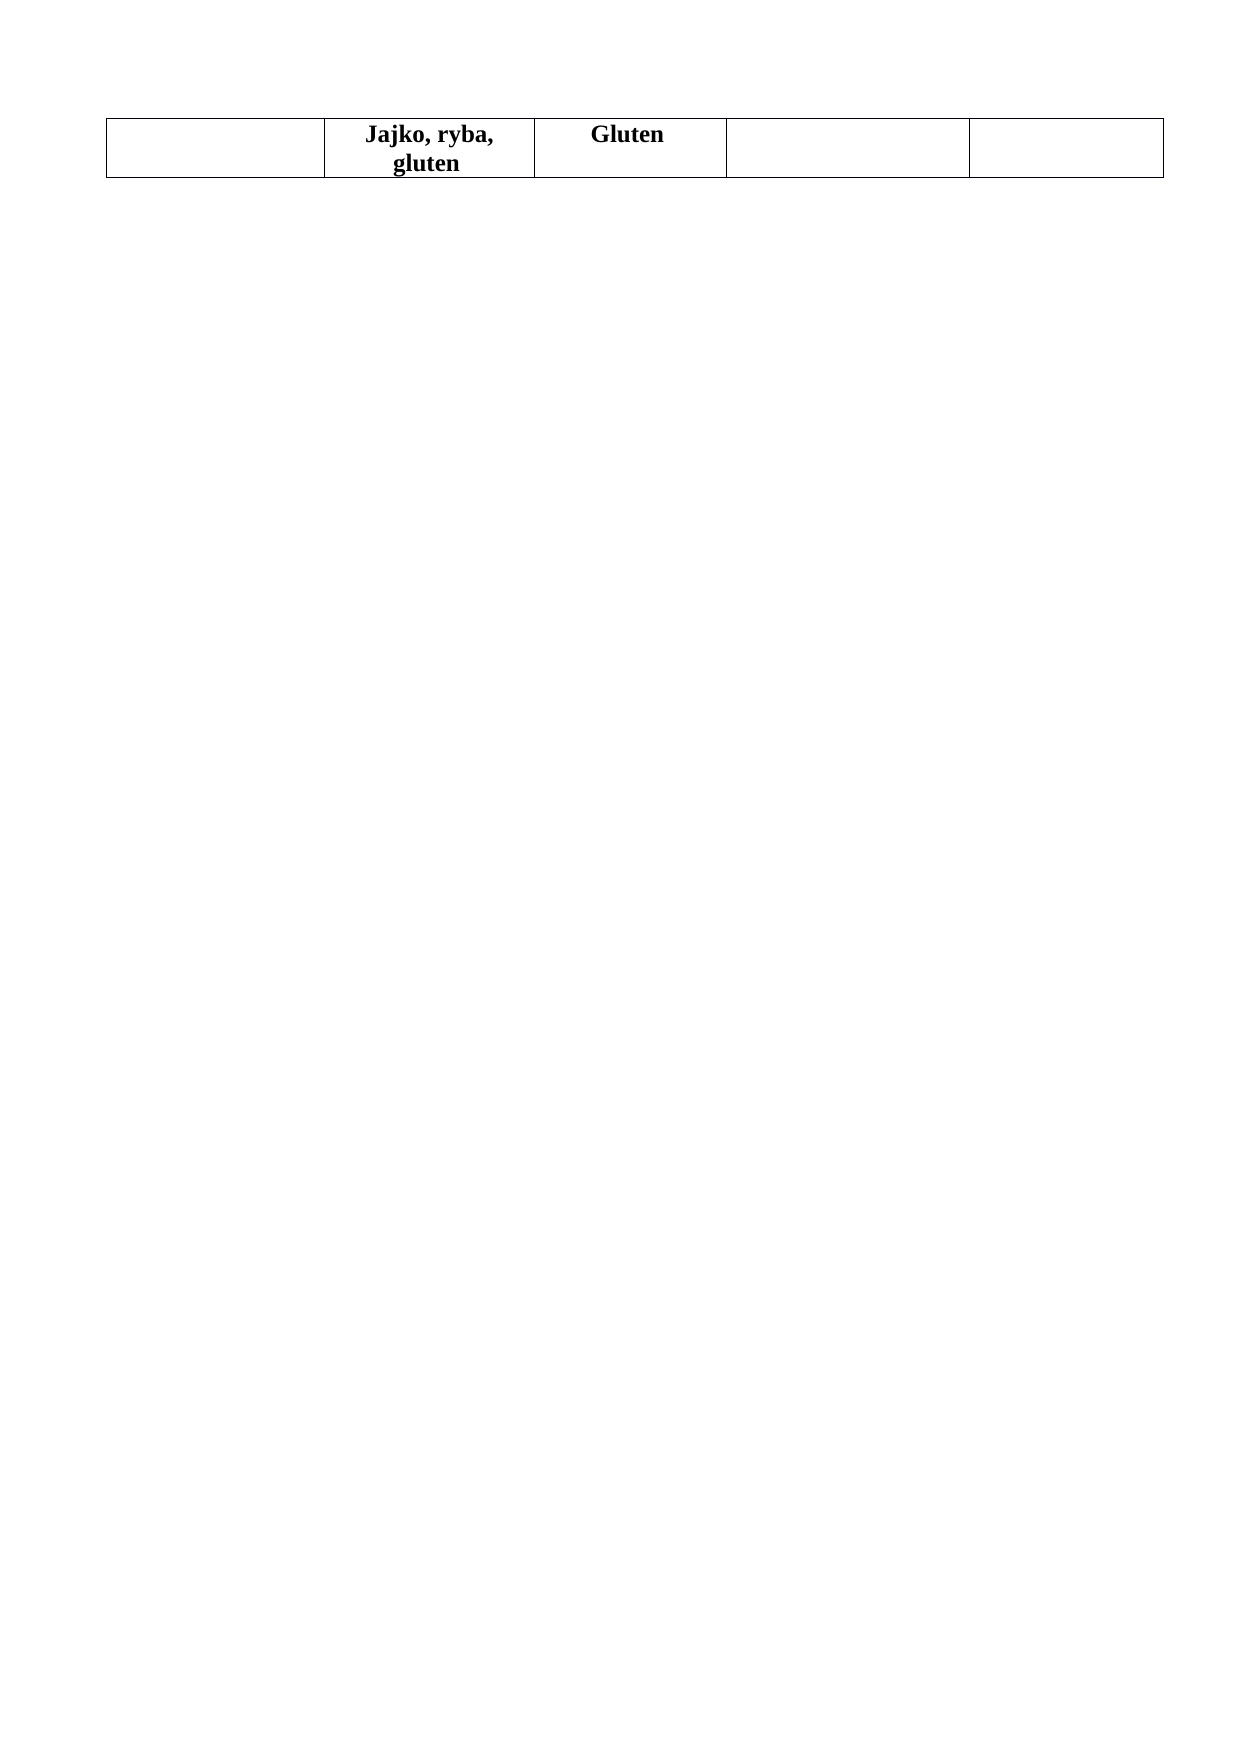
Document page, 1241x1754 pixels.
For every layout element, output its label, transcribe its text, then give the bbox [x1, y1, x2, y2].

table_cell [727, 119, 969, 177]
table_cell [970, 119, 1163, 177]
table_cell Jajko, ryba, gluten [325, 119, 534, 177]
table_cell Gluten [535, 119, 726, 177]
table_cell [107, 119, 324, 177]
